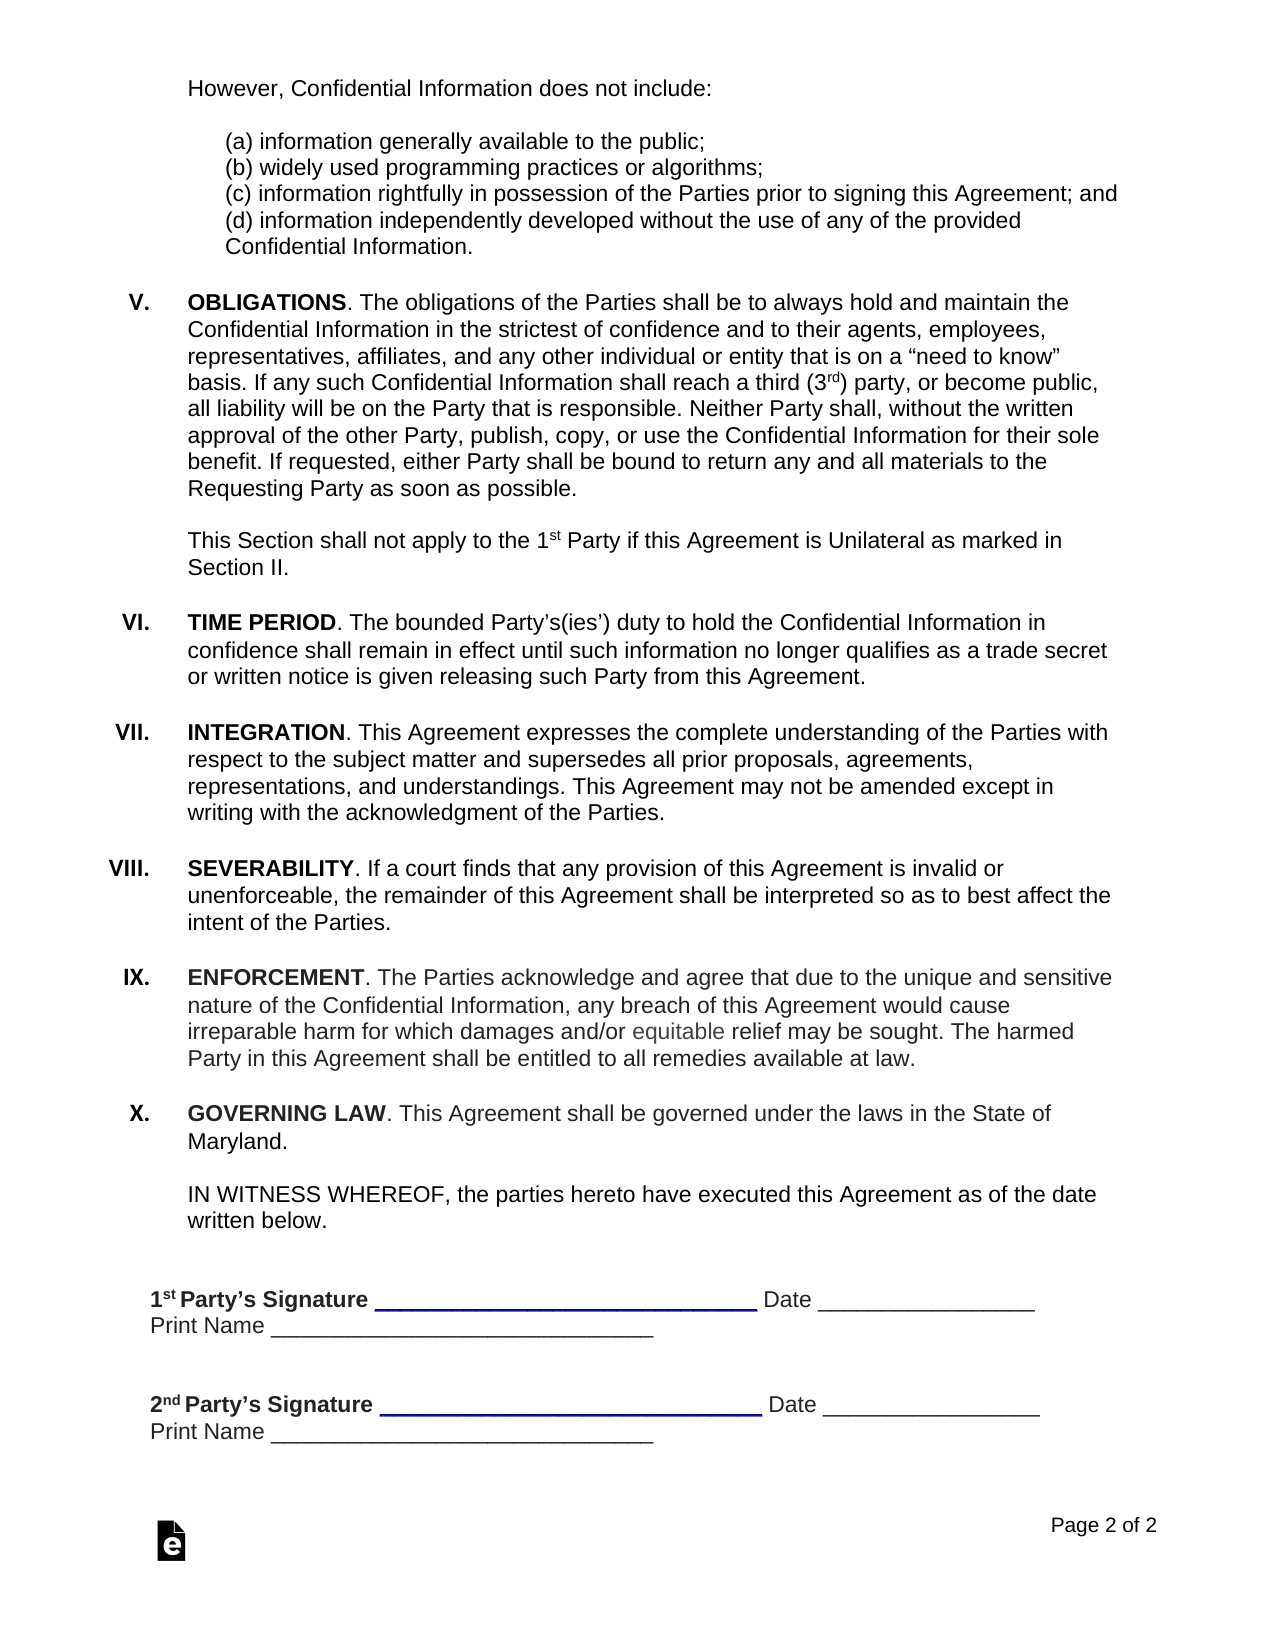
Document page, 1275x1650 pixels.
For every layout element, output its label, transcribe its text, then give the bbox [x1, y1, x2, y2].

list SEVERABILITY. If a court finds that any provision of this Agreement is invalid or unenforceable, the remainder of this Agreement shall be interpreted so as to best affect the intent of the Parties. [150, 852, 1125, 935]
list This Section shall not apply to the 1st Party if this Agreement is Unilateral as marked in Section II. [187, 527, 1125, 580]
list TIME PERIOD. The bounded Party’s(ies’) duty to hold the Confidential Information in confidence shall remain in effect until such information no longer qualifies as a trade secret or written notice is given releasing such Party from this Agreement. [150, 606, 1125, 689]
list OBLIGATIONS. The obligations of the Parties shall be to always hold and maintain the Confidential Information in the strictest of confidence and to their agents, employees, representatives, affiliates, and any other individual or entity that is on a “need to know” basis. If any such Confidential Information shall reach a third (3rd) party, or become public, all liability will be on the Party that is responsible. Neither Party shall, without the written approval of the other Party, publish, copy, or use the Confidential Information for their sole benefit. If requested, either Party shall be bound to return any and all materials to the Requesting Party as soon as possible. [150, 286, 1125, 501]
text (d) information independently developed without the use of any of the provided Confidential Information. [225, 207, 1125, 259]
text 2nd Party’s Signature ______________________________ Date _________________ [150, 1391, 1125, 1418]
list INTEGRATION. This Agreement expresses the complete understanding of the Parties with respect to the subject matter and supersedes all prior proposals, agreements, representations, and understandings. This Agreement may not be amended except in writing with the acknowledgment of the Parties. [150, 716, 1125, 825]
text (a) information generally available to the public; [150, 128, 1125, 154]
text However, Confidential Information does not include: [187, 75, 1125, 101]
text Print Name ______________________________ [150, 1418, 1125, 1444]
list GOVERNING LAW. This Agreement shall be governed under the laws in the State of Maryland. [150, 1097, 1125, 1154]
list IN WITNESS WHEREOF, the parties hereto have executed this Agreement as of the date written below. [187, 1181, 1125, 1233]
text (c) information rightfully in possession of the Parties prior to signing this Agreement; and [225, 180, 1125, 207]
text 1st Party’s Signature ______________________________ Date _________________ [150, 1286, 1125, 1312]
text Print Name ______________________________ [150, 1312, 1125, 1339]
text (b) widely used programming practices or algorithms; [150, 154, 1125, 180]
list ENFORCEMENT. The Parties acknowledge and agree that due to the unique and sensitive nature of the Confidential Information, any breach of this Agreement would cause irreparable harm for which damages and/or equitable relief may be sought. The harmed Party in this Agreement shall be entitled to all remedies available at law. [150, 961, 1125, 1071]
